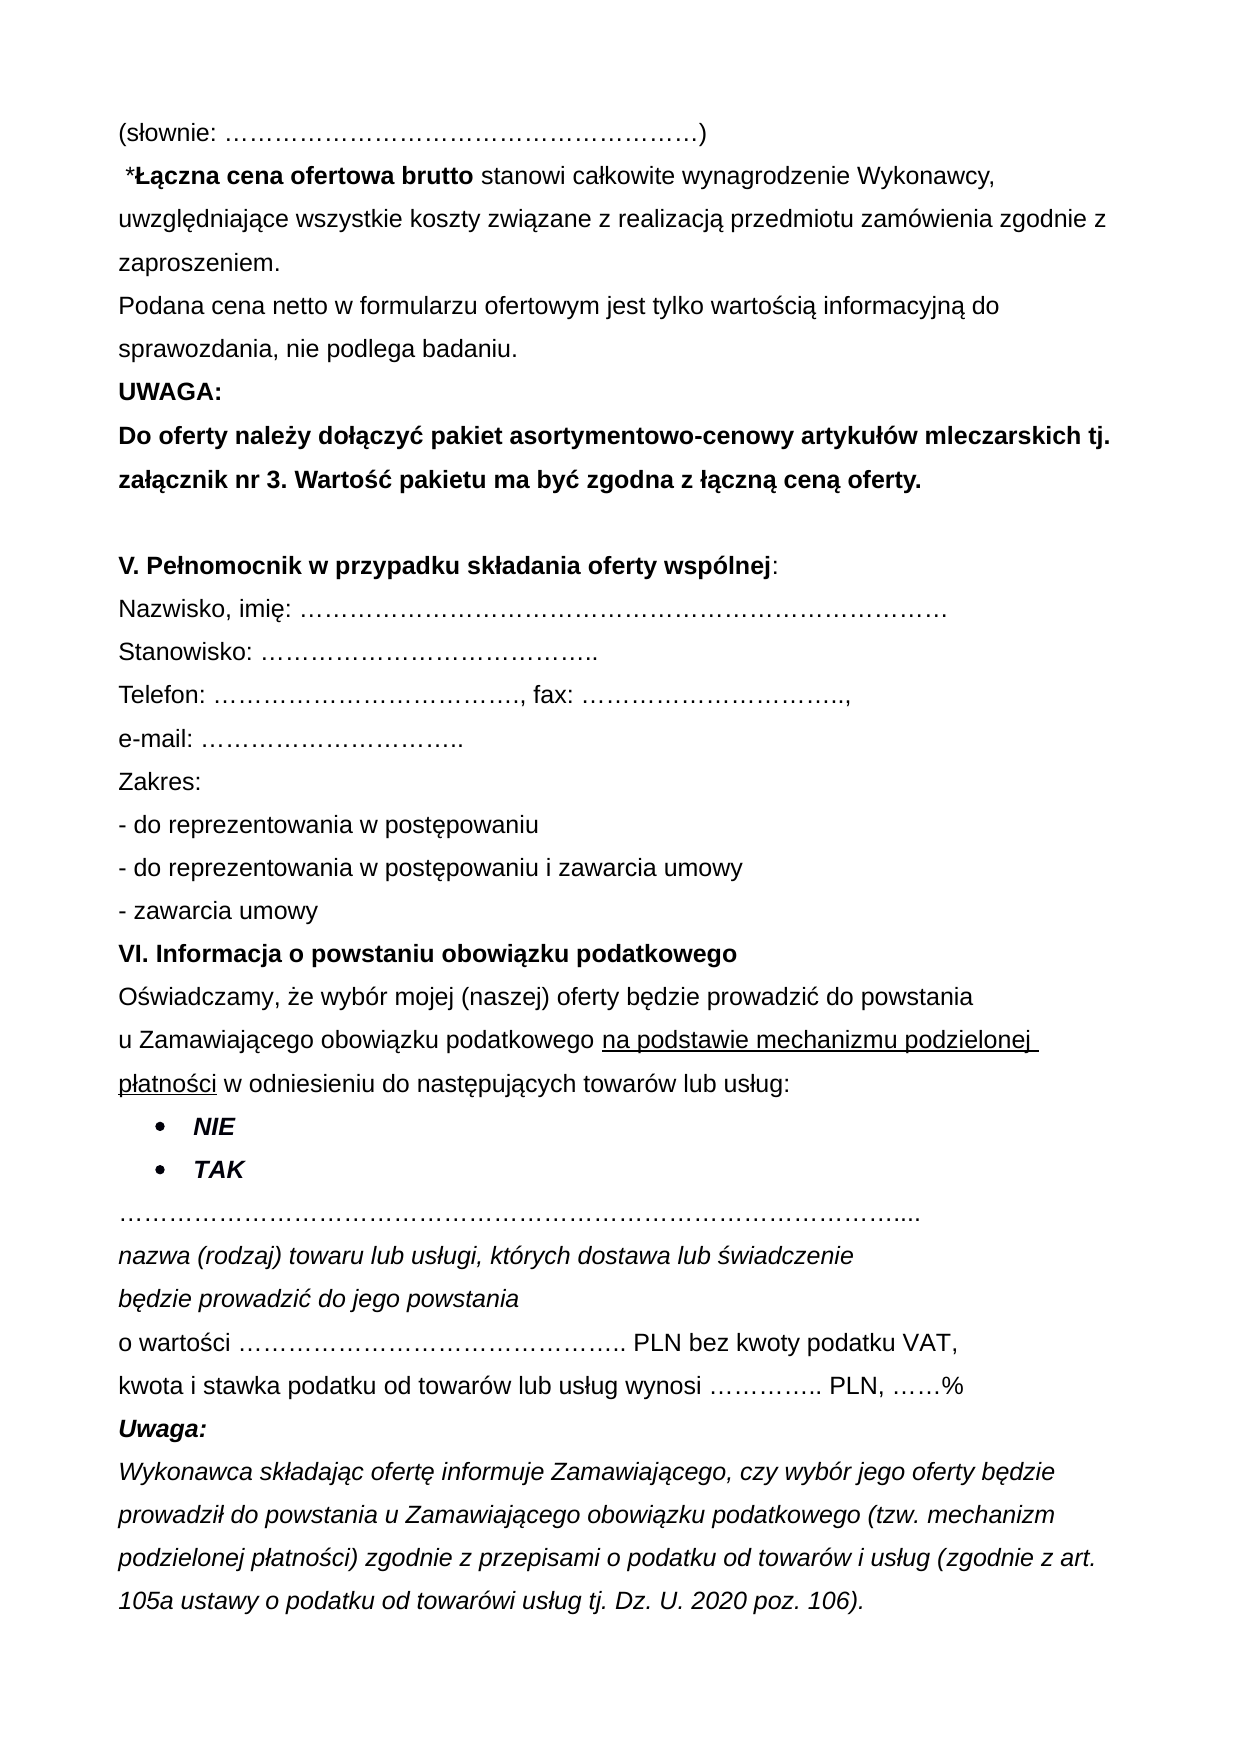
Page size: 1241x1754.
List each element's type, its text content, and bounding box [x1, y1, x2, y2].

text *Łączna cena ofertowa brutto stanowi całkowite wynagrodzenie Wykonawcy, uwzględniające wszystkie koszty związane z realizacją przedmiotu zamówienia zgodnie z zaproszeniem. [118, 161, 1122, 276]
text Nazwisko, imię: …………………………………………………………………… [118, 594, 1122, 623]
text e-mail: ………………………….. [118, 724, 1122, 752]
text nazwa (rodzaj) towaru lub usługi, których dostawa lub świadczenie [118, 1241, 1122, 1270]
text UWAGA: [118, 377, 1122, 406]
text ………………………………………………………………………………….... [118, 1198, 1122, 1227]
text Telefon: ………………………………., fax: ………………………….., [118, 681, 1122, 709]
text o wartości ……………………………………….. PLN bez kwoty podatku VAT, kwota i stawka podatku od towarów lub usług wynosi ………….. PLN, ……% [118, 1328, 1122, 1399]
text (słownie: …………………………………………………) [118, 118, 1122, 147]
text Uwaga: [118, 1414, 1120, 1443]
text - do reprezentowania w postępowaniu [118, 810, 1122, 839]
text - do reprezentowania w postępowaniu i zawarcia umowy [118, 853, 1122, 882]
text Oświadczamy, że wybór mojej (naszej) oferty będzie prowadzić do powstania u Zamawiającego obowiązku podatkowego na podstawie mechanizmu podzielonej płatności w odniesieniu do następujących towarów lub usług: [118, 982, 1122, 1097]
text Podana cena netto w formularzu ofertowym jest tylko wartością informacyjną do sprawozdania, nie podlega badaniu. [118, 291, 1122, 362]
text Stanowisko: ………………………………….. [118, 637, 1122, 666]
text - zawarcia umowy [118, 896, 1122, 925]
text Do oferty należy dołączyć pakiet asortymentowo-cenowy artykułów mleczarskich tj. załącznik nr 3. Wartość pakietu ma być zgodna z łączną ceną oferty. [118, 420, 1122, 494]
text Wykonawca składając ofertę informuje Zamawiającego, czy wybór jego oferty będzie prowadził do powstania u Zamawiającego obowiązku podatkowego (tzw. mechanizm podzielonej płatności) zgodnie z przepisami o podatku od towarów i usług (zgodnie z art. 105a ustawy o podatku od towarówi usług tj. Dz. U. 2020 poz. 106). [118, 1457, 1122, 1615]
text V. Pełnomocnik w przypadku składania oferty wspólnej: [118, 551, 1122, 580]
text Zakres: [118, 767, 1122, 796]
text VI. Informacja o powstaniu obowiązku podatkowego [118, 939, 1122, 968]
list NIE [156, 1112, 1122, 1141]
list TAK [156, 1155, 1122, 1184]
text będzie prowadzić do jego powstania [118, 1284, 1122, 1313]
